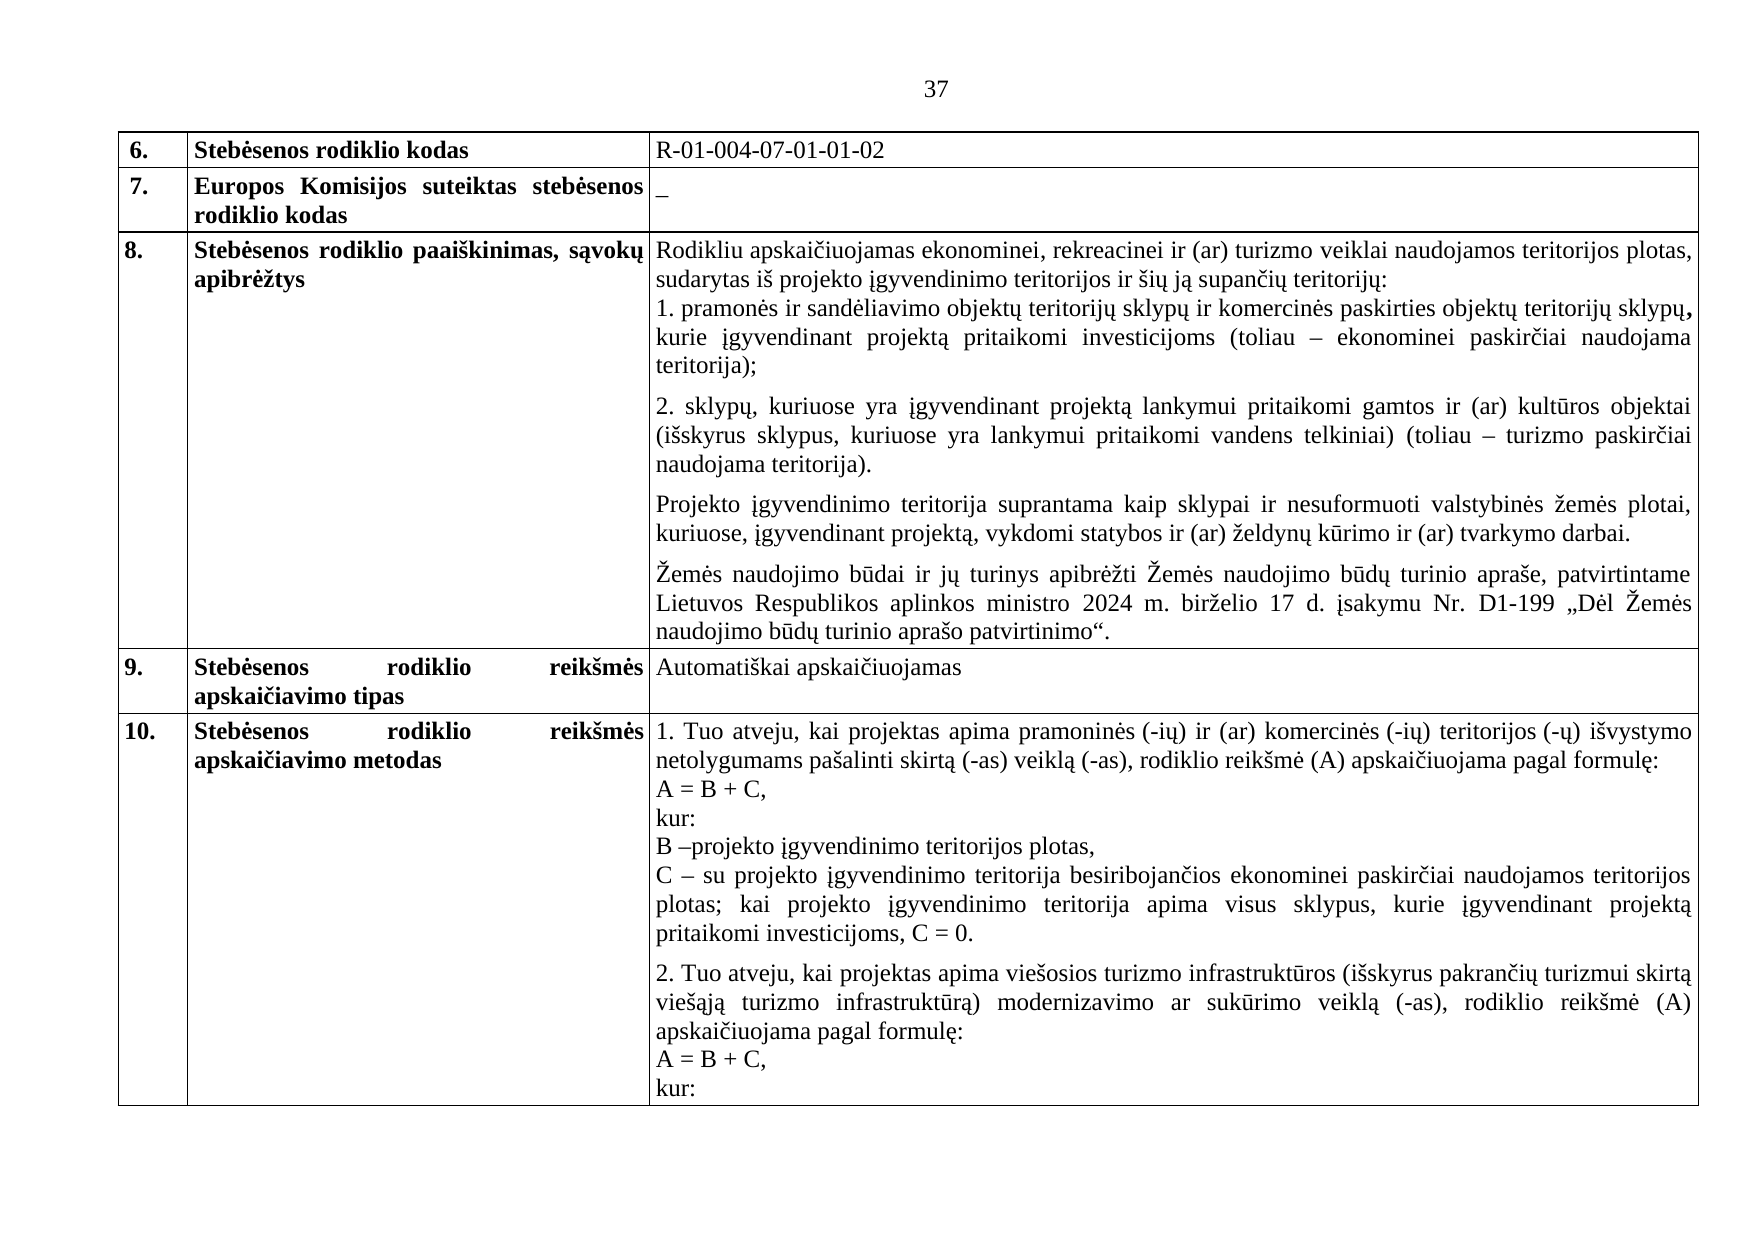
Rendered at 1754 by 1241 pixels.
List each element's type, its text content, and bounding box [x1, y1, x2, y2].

table_cell Stebėsenos rodiklio reikšmės apskaičiavimo metodas [188, 714, 649, 1105]
table_cell 8. [119, 233, 187, 648]
table_cell 6. [119, 133, 187, 167]
table_cell 1. Tuo atveju, kai projektas apima pramoninės (-ių) ir (ar) komercinės (-ių) teritorijos (-ų) išvystymo netolygumams pašalinti skirtą (-as) veiklą (-as), rodiklio reikšmė (A) apskaičiuojama pagal formulę: A = B + C, kur: B –projekto įgyvendinimo teritorijos plotas, C – su projekto įgyvendinimo teritorija besiribojančios ekonominei paskirčiai naudojamos teritorijos plotas; kai projekto įgyvendinimo teritorija apima visus sklypus, kurie įgyvendinant projektą pritaikomi investicijoms, C = 0. 2. Tuo atveju, kai projektas apima viešosios turizmo infrastruktūros (išskyrus pakrančių turizmui skirtą viešąją turizmo infrastruktūrą) modernizavimo ar sukūrimo veiklą (-as), rodiklio reikšmė (A) apskaičiuojama pagal formulę: A = B + C, kur: [650, 714, 1698, 1105]
table_cell Europos Komisijos suteiktas stebėsenos rodiklio kodas [188, 168, 649, 231]
table_cell Stebėsenos rodiklio kodas [188, 133, 649, 167]
table_cell 9. [119, 649, 187, 712]
table_cell Rodikliu apskaičiuojamas ekonominei, rekreacinei ir (ar) turizmo veiklai naudojamos teritorijos plotas, sudarytas iš projekto įgyvendinimo teritorijos ir šių ją supančių teritorijų: 1. pramonės ir sandėliavimo objektų teritorijų sklypų ir komercinės paskirties objektų teritorijų sklypų, kurie įgyvendinant projektą pritaikomi investicijoms (toliau – ekonominei paskirčiai naudojama teritorija); 2. sklypų, kuriuose yra įgyvendinant projektą lankymui pritaikomi gamtos ir (ar) kultūros objektai (išskyrus sklypus, kuriuose yra lankymui pritaikomi vandens telkiniai) (toliau – turizmo paskirčiai naudojama teritorija). Projekto įgyvendinimo teritorija suprantama kaip sklypai ir nesuformuoti valstybinės žemės plotai, kuriuose, įgyvendinant projektą, vykdomi statybos ir (ar) želdynų kūrimo ir (ar) tvarkymo darbai. Žemės naudojimo būdai ir jų turinys apibrėžti Žemės naudojimo būdų turinio apraše, patvirtintame Lietuvos Respublikos aplinkos ministro 2024 m. birželio 17 d. įsakymu Nr. D1-199 „Dėl Žemės naudojimo būdų turinio aprašo patvirtinimo“. [650, 233, 1698, 648]
table_cell 7. [119, 168, 187, 231]
table_cell Automatiškai apskaičiuojamas [650, 649, 1698, 712]
table_cell Stebėsenos rodiklio paaiškinimas, sąvokų apibrėžtys [188, 233, 649, 648]
table_cell Stebėsenos rodiklio reikšmės apskaičiavimo tipas [188, 649, 649, 712]
table_cell R-01-004-07-01-01-02 [650, 133, 1698, 167]
table_cell 10. [119, 714, 187, 1105]
table_cell _ [650, 168, 1698, 231]
